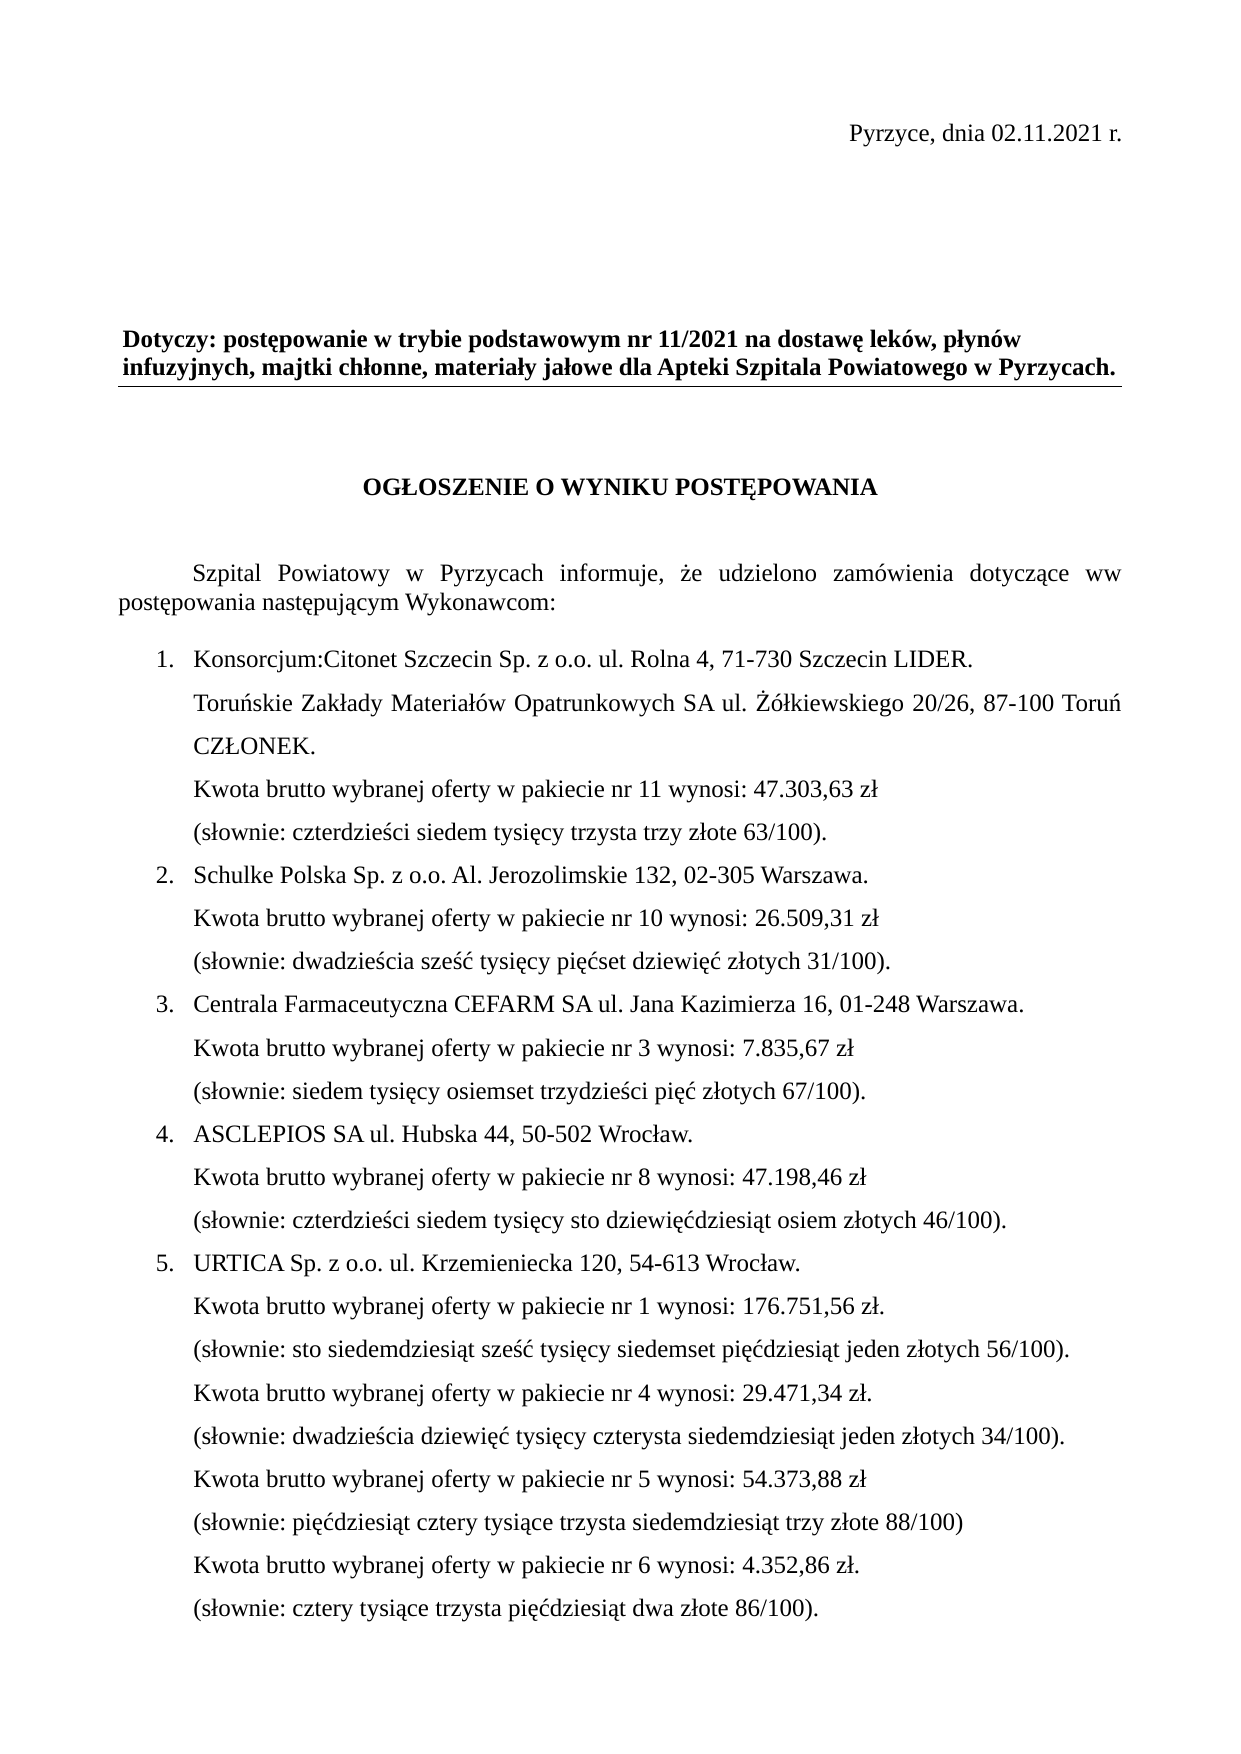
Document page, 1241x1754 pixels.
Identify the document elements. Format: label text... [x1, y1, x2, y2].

list Kwota brutto wybranej oferty w pakiecie nr 1 wynosi: 176.751,56 zł. [156, 1291, 1122, 1320]
list Kwota brutto wybranej oferty w pakiecie nr 3 wynosi: 7.835,67 zł [156, 1033, 1122, 1061]
list Schulke Polska Sp. z o.o. Al. Jerozolimskie 132, 02-305 Warszawa. [156, 860, 1122, 889]
list Toruńskie Zakłady Materiałów Opatrunkowych SA ul. Żółkiewskiego 20/26, 87-100 Toruń CZŁONEK. [156, 688, 1122, 759]
list URTICA Sp. z o.o. ul. Krzemieniecka 120, 54-613 Wrocław. [156, 1248, 1122, 1277]
list Kwota brutto wybranej oferty w pakiecie nr 8 wynosi: 47.198,46 zł [156, 1162, 1122, 1191]
list Kwota brutto wybranej oferty w pakiecie nr 10 wynosi: 26.509,31 zł [156, 903, 1122, 932]
list (słownie: sto siedemdziesiąt sześć tysięcy siedemset pięćdziesiąt jeden złotych 56/100). [156, 1334, 1122, 1363]
list ASCLEPIOS SA ul. Hubska 44, 50-502 Wrocław. [156, 1119, 1122, 1148]
list (słownie: dwadzieścia dziewięć tysięcy czterysta siedemdziesiąt jeden złotych 34/100). [156, 1421, 1122, 1449]
list (słownie: czterdzieści siedem tysięcy trzysta trzy złote 63/100). [156, 817, 1122, 846]
list (słownie: cztery tysiące trzysta pięćdziesiąt dwa złote 86/100). [156, 1593, 1122, 1622]
list Centrala Farmaceutyczna CEFARM SA ul. Jana Kazimierza 16, 01-248 Warszawa. [156, 989, 1122, 1018]
list Konsorcjum:Citonet Szczecin Sp. z o.o. ul. Rolna 4, 71-730 Szczecin LIDER. [156, 644, 1122, 673]
list Kwota brutto wybranej oferty w pakiecie nr 4 wynosi: 29.471,34 zł. [156, 1378, 1122, 1406]
list (słownie: dwadzieścia sześć tysięcy pięćset dziewięć złotych 31/100). [156, 946, 1122, 975]
text Pyrzyce, dnia 02.11.2021 r. [118, 118, 1122, 147]
text Szpital Powiatowy w Pyrzycach informuje, że udzielono zamówienia dotyczące ww postępowania następującym Wykonawcom: [118, 558, 1122, 616]
text Dotyczy: postępowanie w trybie podstawowym nr 11/2021 na dostawę leków, płynów infuzyjnych, majtki chłonne, materiały jałowe dla Apteki Szpitala Powiatowego w Pyrzycach. [118, 319, 1122, 386]
list (słownie: siedem tysięcy osiemset trzydzieści pięć złotych 67/100). [156, 1076, 1122, 1104]
text OGŁOSZENIE O WYNIKU POSTĘPOWANIA [118, 472, 1122, 501]
list Kwota brutto wybranej oferty w pakiecie nr 5 wynosi: 54.373,88 zł [156, 1464, 1122, 1493]
list (słownie: czterdzieści siedem tysięcy sto dziewięćdziesiąt osiem złotych 46/100). [156, 1205, 1122, 1234]
list (słownie: pięćdziesiąt cztery tysiące trzysta siedemdziesiąt trzy złote 88/100) [156, 1507, 1122, 1536]
list Kwota brutto wybranej oferty w pakiecie nr 11 wynosi: 47.303,63 zł [156, 774, 1122, 803]
list Kwota brutto wybranej oferty w pakiecie nr 6 wynosi: 4.352,86 zł. [156, 1550, 1122, 1579]
